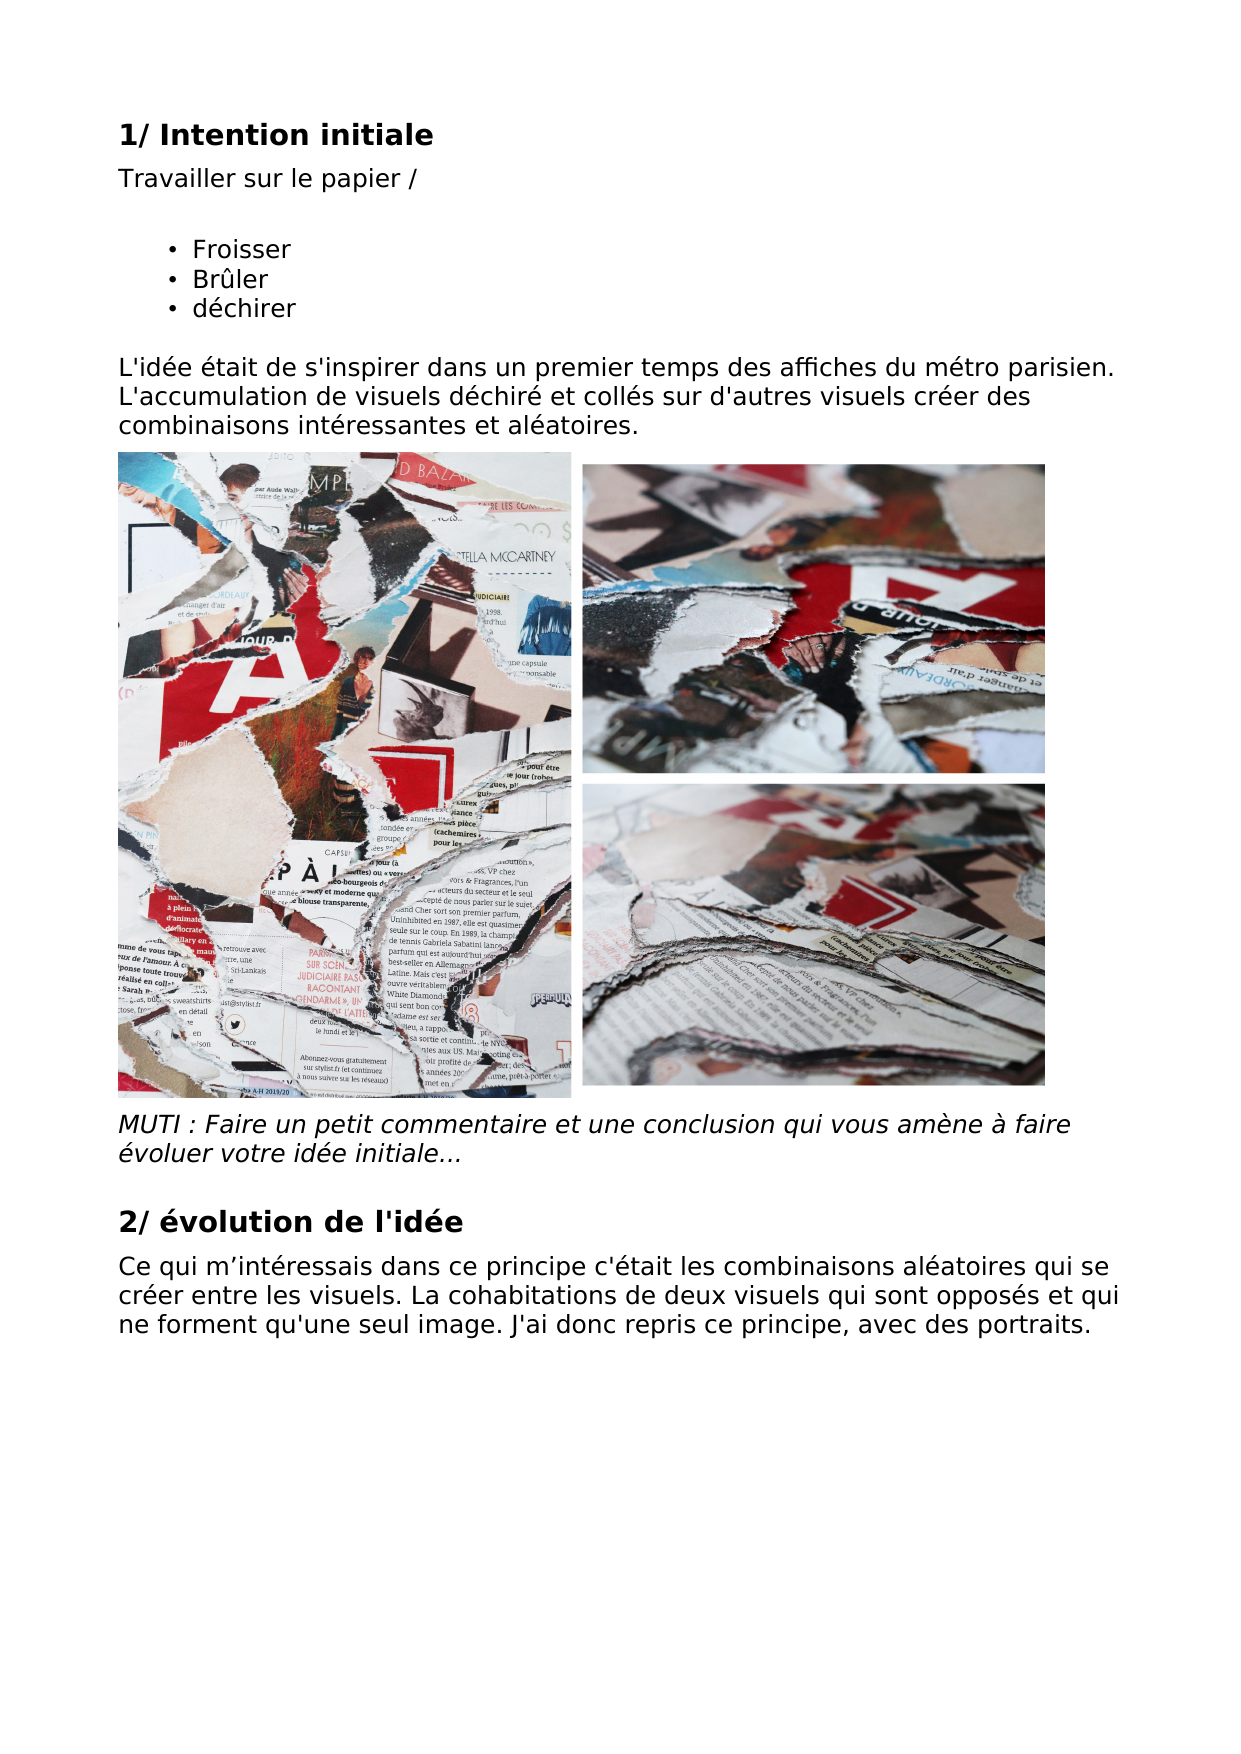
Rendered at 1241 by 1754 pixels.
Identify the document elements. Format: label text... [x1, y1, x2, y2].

text Travailler sur le papier / [118, 164, 1122, 194]
list déchirer [177, 294, 1122, 323]
list Froisser [177, 236, 1122, 265]
subtitle 1/ Intention initiale [118, 118, 1122, 152]
text Ce qui m’intéressais dans ce principe c'était les combinaisons aléatoires qui se créer entre les visuels. La cohabitations de deux visuels qui sont opposés et qui ne forment qu'une seul image. J'ai donc repris ce principe, avec des portraits. [118, 1252, 1122, 1339]
list Brûler [177, 265, 1122, 294]
subtitle 2/ évolution de l'idée [118, 1206, 1122, 1239]
text L'idée était de s'inspirer dans un premier temps des affiches du métro parisien. L'accumulation de visuels déchiré et collés sur d'autres visuels créer des combinaisons intéressantes et aléatoires. [118, 353, 1122, 440]
picture [118, 452, 1056, 1098]
text MUTI : Faire un petit commentaire et une conclusion qui vous amène à faire évoluer votre idée initiale... [118, 1110, 1122, 1168]
